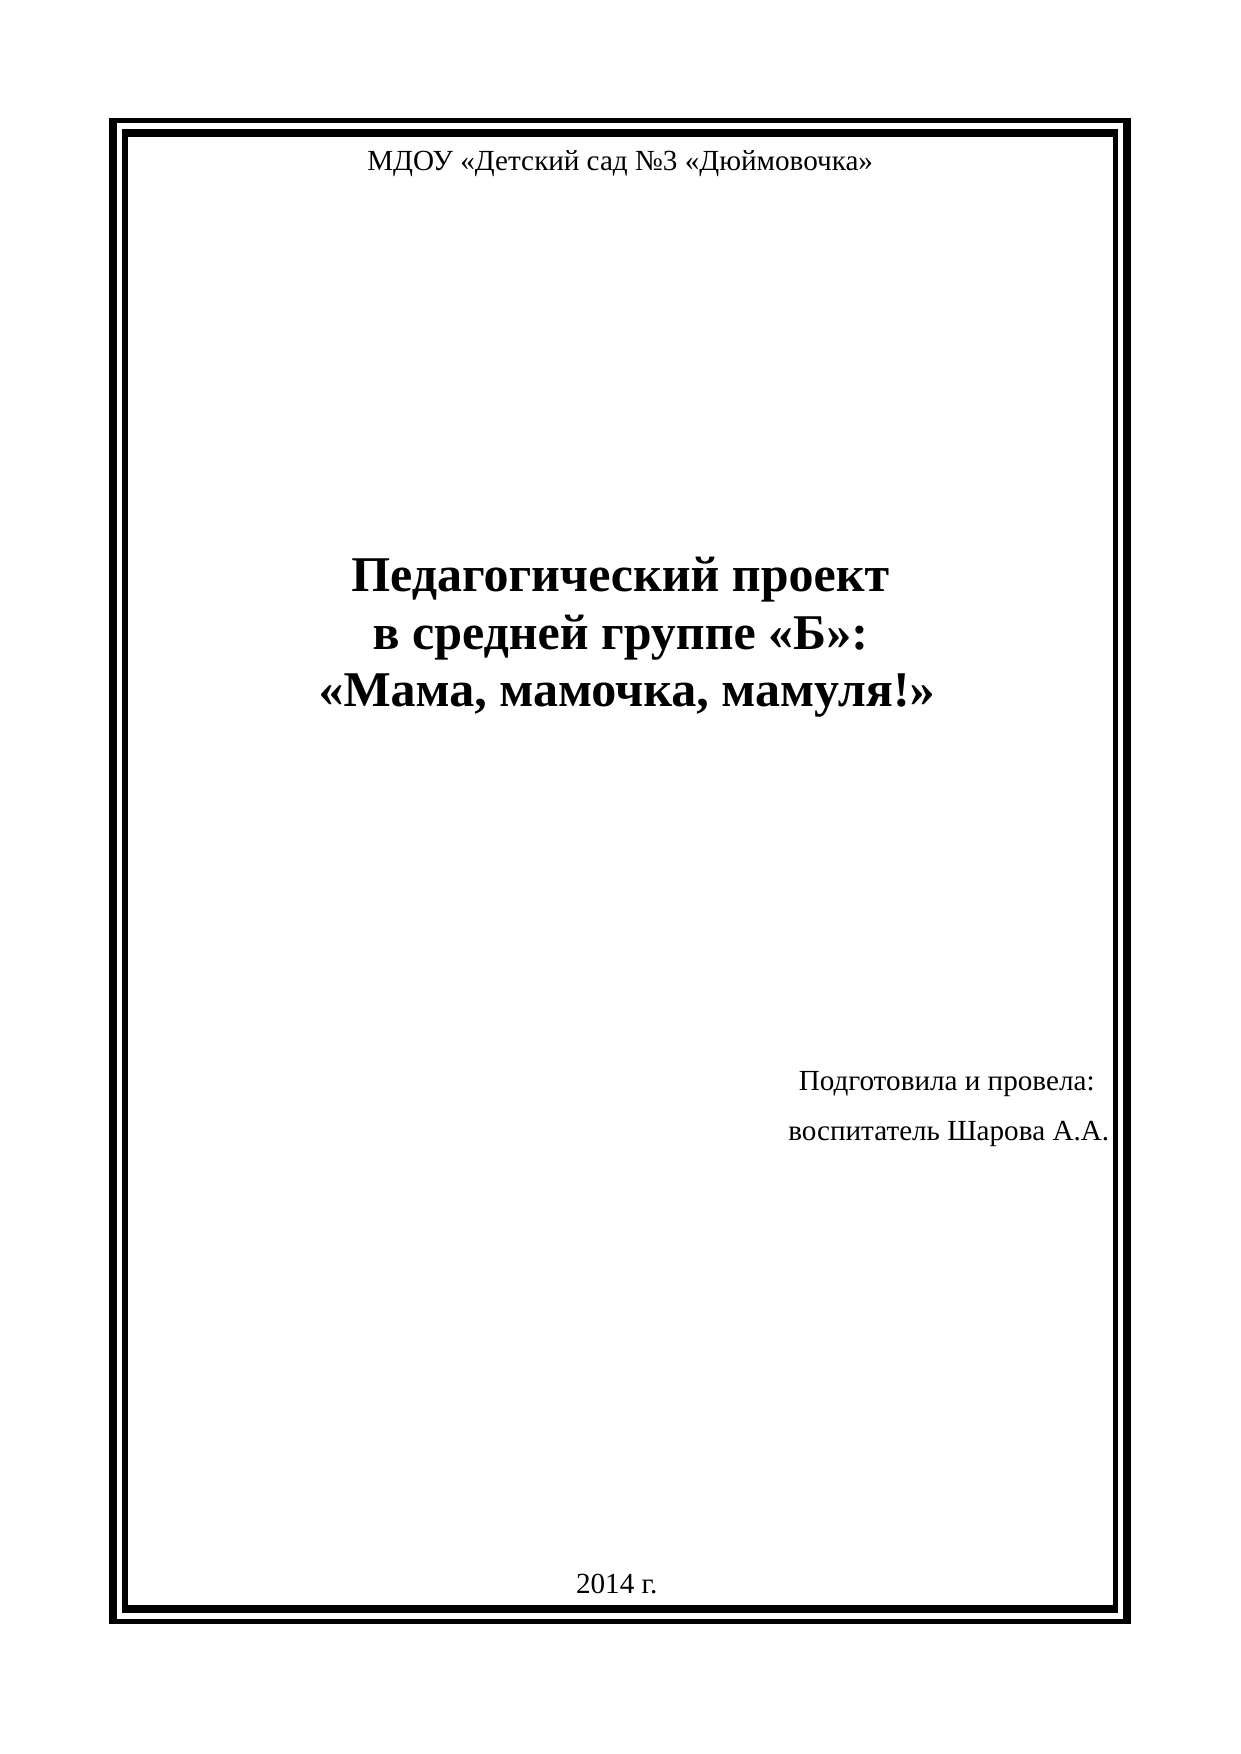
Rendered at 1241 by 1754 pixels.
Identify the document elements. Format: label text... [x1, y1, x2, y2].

table_header МДОУ «Детский сад №3 «Дюймовочка» Педагогический проект в средней группе «Б»: «Мама, мамочка, мамуля!» Подготовила и провела: воспитатель Шарова А.А. 2014 г. [118, 123, 1122, 1605]
